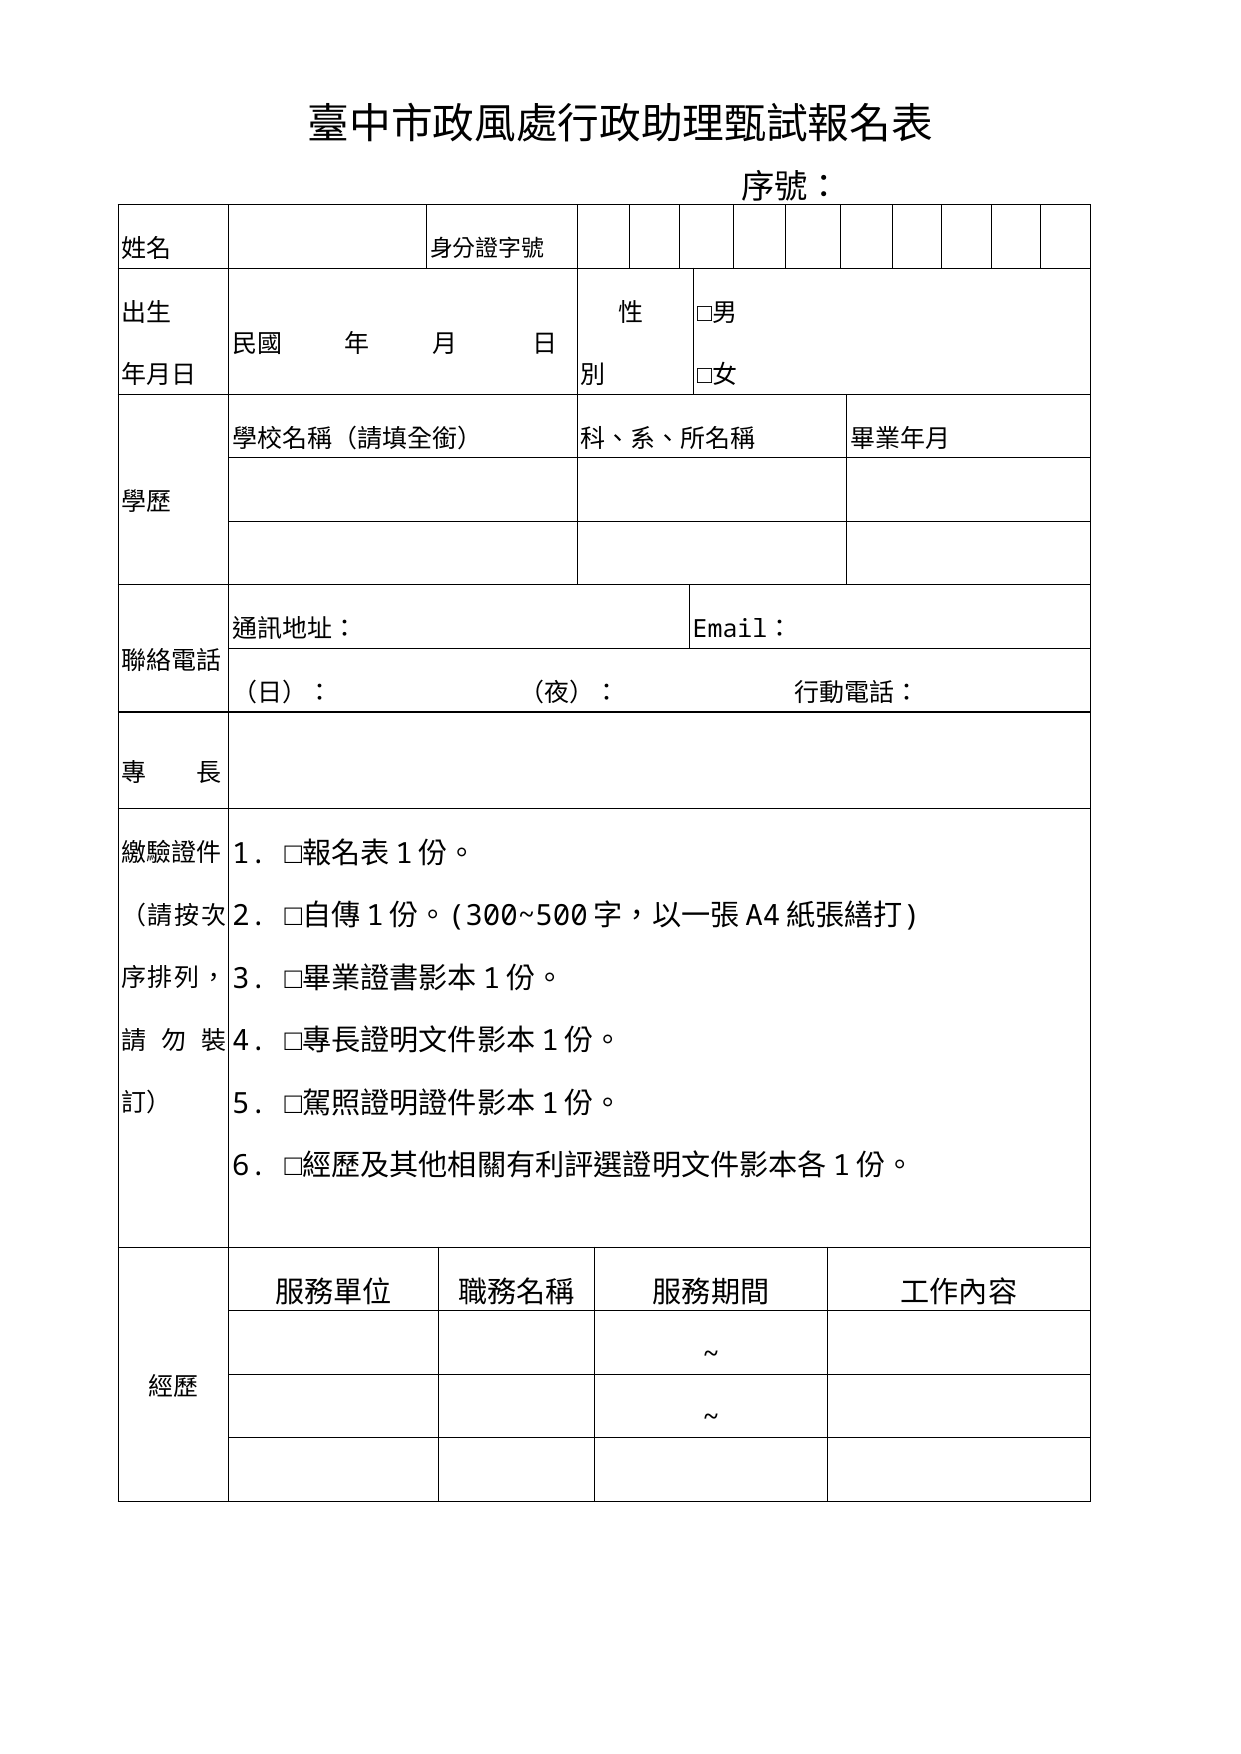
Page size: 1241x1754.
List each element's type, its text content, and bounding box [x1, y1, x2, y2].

table_cell [229, 1311, 438, 1374]
table_cell 繳驗證件 （請按次序排列，請勿裝訂） [119, 809, 228, 1247]
table_cell [439, 1311, 594, 1374]
text 序號： [118, 142, 1122, 204]
table_cell [847, 522, 1090, 584]
table_cell [578, 458, 846, 521]
table_cell [828, 1375, 1090, 1437]
table_cell [1091, 394, 1098, 457]
table_cell 畢業年月 [847, 395, 1090, 457]
table_cell 職務名稱 [439, 1248, 594, 1310]
table_cell [1091, 711, 1098, 808]
table_cell [578, 522, 846, 584]
table_cell （日）： （夜）： 行動電話： [229, 649, 1090, 711]
table_cell [828, 1438, 1090, 1501]
table_cell [1091, 584, 1098, 648]
table_header [1041, 205, 1090, 268]
table_cell [1091, 521, 1098, 584]
table_cell 學歷 [119, 395, 228, 584]
table_header [734, 205, 785, 268]
table_cell [1091, 457, 1098, 521]
table_header [578, 205, 629, 268]
table_header [1091, 204, 1098, 268]
table_cell [1091, 808, 1098, 1247]
table_header 姓名 [119, 205, 228, 268]
table_header [992, 205, 1040, 268]
table_cell [439, 1375, 594, 1437]
table_cell [847, 458, 1090, 521]
table_cell [229, 458, 577, 521]
table_cell 服務單位 [229, 1248, 438, 1310]
table_header [229, 205, 426, 268]
table_cell 性 別 [578, 269, 693, 394]
table_cell 1. □報名表1份。 2. □自傳1份。(300~500字，以一張A4紙張繕打) 3. □畢業證書影本1份。 4. □專長證明文件影本1份。 5. □駕照證明證件影本1份。 6. □經歷及其他相關有利評選證明文件影本各1份。 [229, 809, 1090, 1247]
table_cell [828, 1311, 1090, 1374]
table_cell [229, 713, 1090, 808]
table_cell [439, 1438, 594, 1501]
table_header [786, 205, 840, 268]
table_cell [1091, 648, 1098, 711]
table_cell [1091, 1310, 1098, 1374]
table_cell [595, 1438, 827, 1501]
table_cell [1091, 1437, 1098, 1501]
table_cell 出生 年月日 [119, 269, 228, 394]
table_cell [1091, 1374, 1098, 1437]
table_header [630, 205, 679, 268]
table_cell 學校名稱（請填全銜） [229, 395, 577, 457]
table_header [841, 205, 892, 268]
table_cell ~ [595, 1311, 827, 1374]
table_header [893, 205, 941, 268]
table_header [680, 205, 733, 268]
table_cell 專 長 [119, 713, 228, 808]
table_cell 民國 年 月 日 [229, 269, 577, 394]
table_cell 聯絡電話 [119, 585, 228, 711]
table_header 身分證字號 [427, 205, 577, 268]
table_cell 服務期間 [595, 1248, 827, 1310]
table_cell ~ [595, 1375, 827, 1437]
table_cell 經歷 [119, 1248, 228, 1501]
table_cell 科、系、所名稱 [578, 395, 846, 457]
table_cell 工作內容 [828, 1248, 1090, 1310]
table_cell [1091, 1247, 1098, 1310]
table_cell Email： [690, 585, 1090, 648]
table_header [942, 205, 991, 268]
table_cell □男 □女 [694, 269, 1090, 394]
table_cell [229, 1438, 438, 1501]
table_cell [229, 1375, 438, 1437]
table_cell [1091, 268, 1098, 394]
text 臺中市政風處行政助理甄試報名表 [118, 79, 1122, 142]
table_cell 通訊地址： [229, 585, 689, 648]
table_cell [229, 522, 577, 584]
